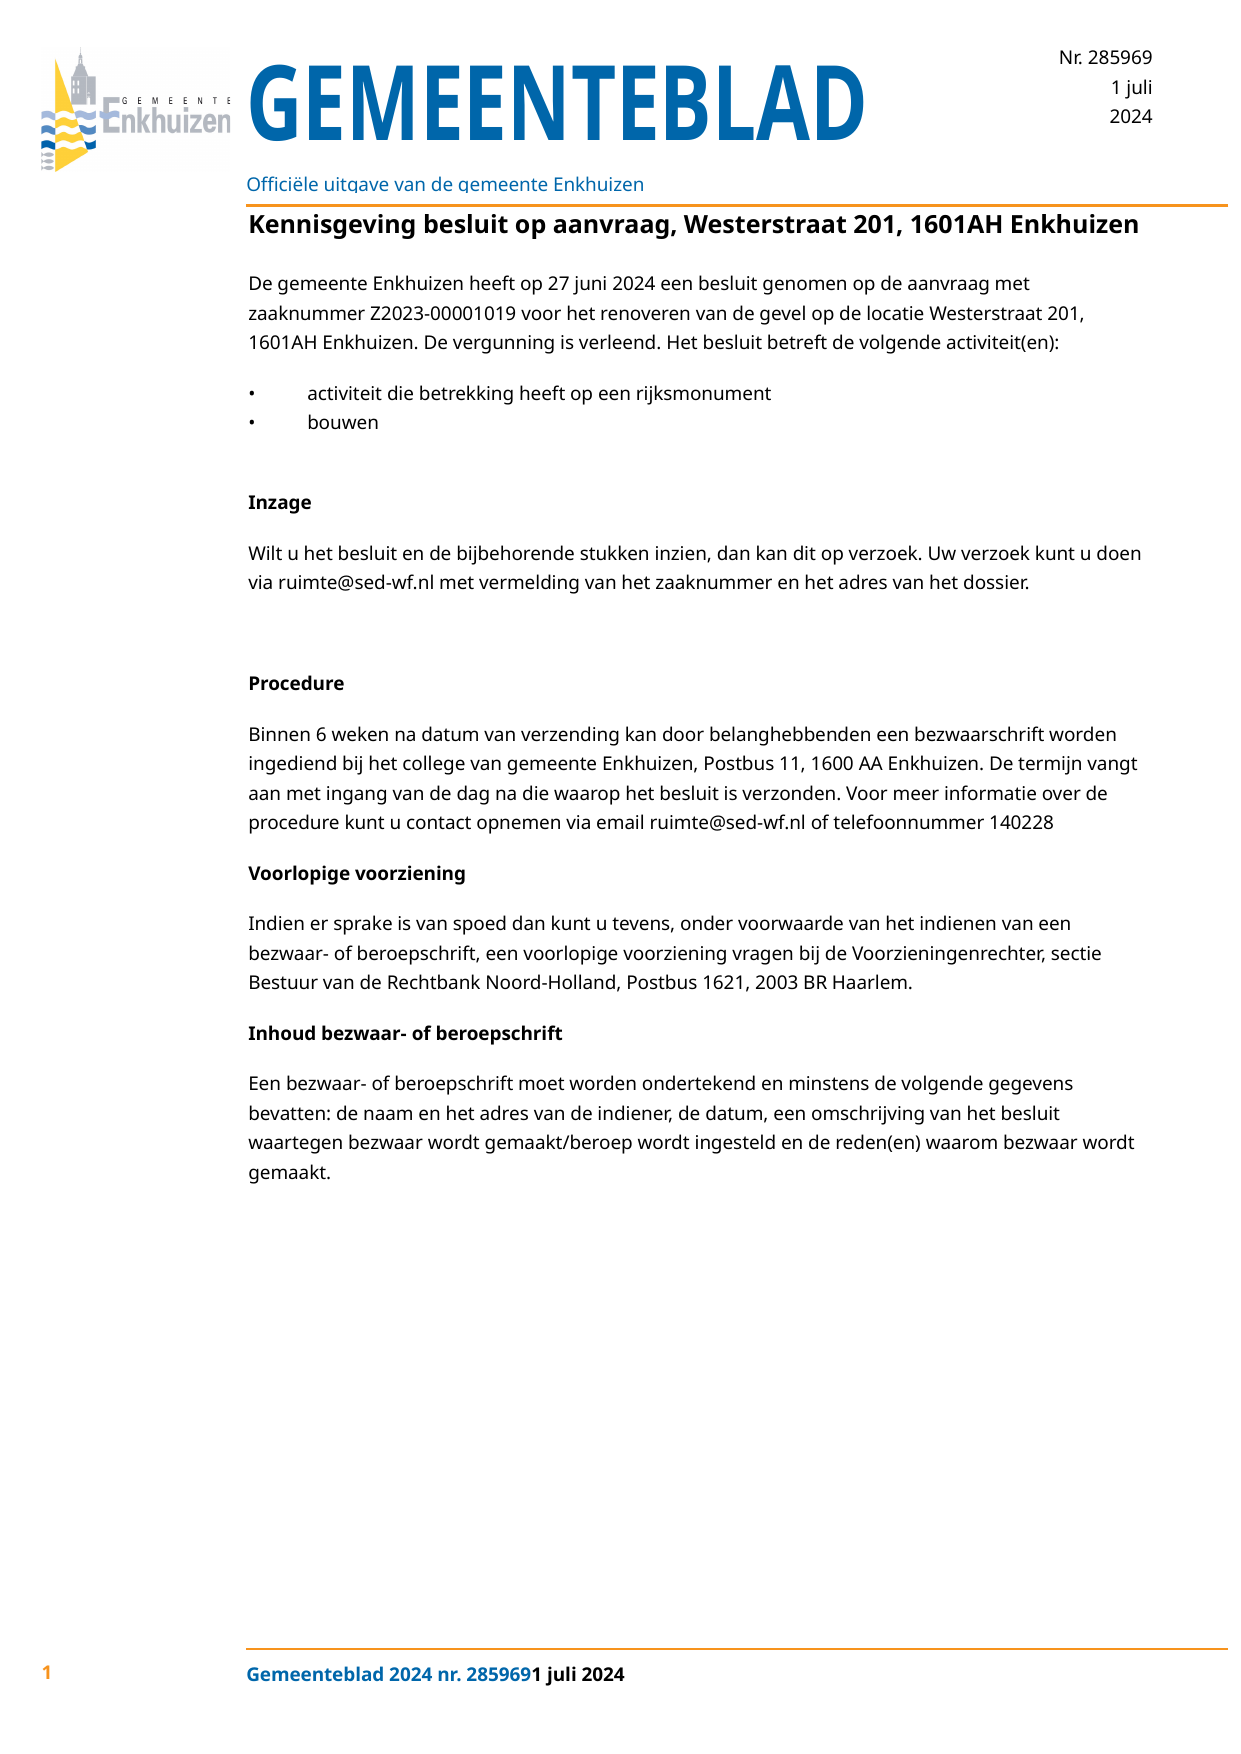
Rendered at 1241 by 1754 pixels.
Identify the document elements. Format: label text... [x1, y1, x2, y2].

text Wilt u het besluit en de bijbehorende stukken inzien, dan kan dit op verzoek. Uw verzoek kunt u doen via ruimte@sed-wf.nl met vermelding van het zaaknummer en het adres van het dossier. [248, 540, 1152, 595]
text Inhoud bezwaar- of beroepschrift [248, 1020, 1152, 1046]
picture [41, 47, 231, 172]
text Binnen 6 weken na datum van verzending kan door belanghebbenden een bezwaarschrift worden ingediend bij het college van gemeente Enkhuizen, Postbus 11, 1600 AA Enkhuizen. De termijn vangt aan met ingang van de dag na die waarop het besluit is verzonden. Voor meer informatie over de procedure kunt u contact opnemen via email ruimte@sed-wf.nl of telefoonnummer 140228 [248, 721, 1152, 835]
text Inzage [248, 489, 1152, 515]
text Kennisgeving besluit op aanvraag, Westerstraat 201, 1601AH Enkhuizen [248, 207, 1152, 241]
list bouwen [248, 409, 1152, 435]
text De gemeente Enkhuizen heeft op 27 juni 2024 een besluit genomen op de aanvraag met zaaknummer Z2023-00001019 voor het renoveren van de gevel op de locatie Westerstraat 201, 1601AH Enkhuizen. De vergunning is verleend. Het besluit betreft de volgende activiteit(en): [248, 270, 1152, 355]
text Voorlopige voorziening [248, 860, 1152, 886]
list activiteit die betrekking heeft op een rijksmonument [248, 380, 1152, 406]
text Indien er sprake is van spoed dan kunt u tevens, onder voorwaarde van het indienen van een bezwaar- of beroepschrift, een voorlopige voorziening vragen bij de Voorzieningenrechter, sectie Bestuur van de Rechtbank Noord-Holland, Postbus 1621, 2003 BR Haarlem. [248, 910, 1152, 995]
text Procedure [248, 670, 1152, 696]
text Een bezwaar- of beroepschrift moet worden ondertekend en minstens de volgende gegevens bevatten: de naam en het adres van de indiener, de datum, een omschrijving van het besluit waartegen bezwaar wordt gemaakt/beroep wordt ingesteld en de reden(en) waarom bezwaar wordt gemaakt. [248, 1070, 1152, 1185]
